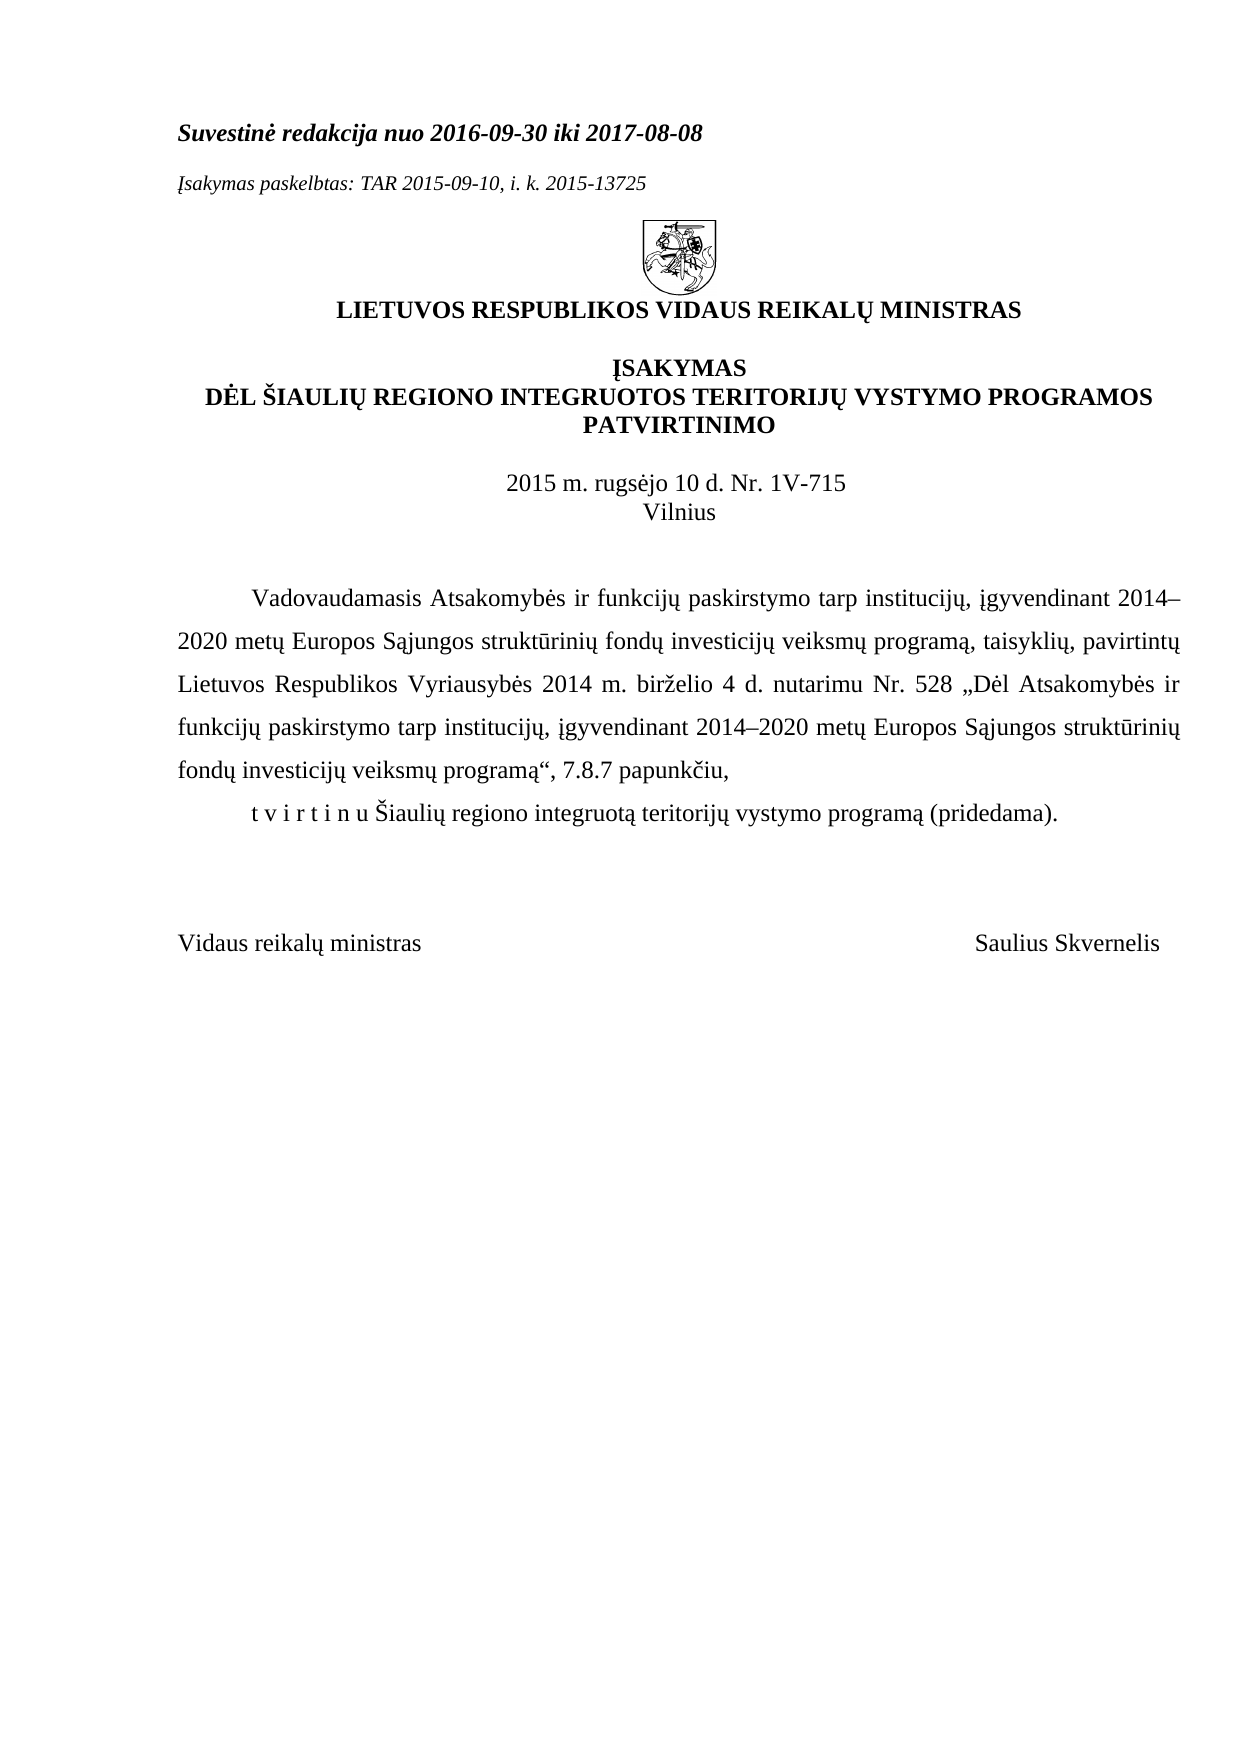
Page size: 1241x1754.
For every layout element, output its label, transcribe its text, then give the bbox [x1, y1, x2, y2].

text LIETUVOS RESPUBLIKOS VIDAUS REIKALŲ MINISTRAS [177, 295, 1181, 324]
text Vadovaudamasis Atsakomybės ir funkcijų paskirstymo tarp institucijų, įgyvendinant 2014–2020 metų Europos Sąjungos struktūrinių fondų investicijų veiksmų programą, taisyklių, pavirtintų Lietuvos Respublikos Vyriausybės 2014 m. birželio 4 d. nutarimu Nr. 528 „Dėl Atsakomybės ir funkcijų paskirstymo tarp institucijų, įgyvendinant 2014–2020 metų Europos Sąjungos struktūrinių fondų investicijų veiksmų programą“, 7.8.7 papunkčiu, [177, 583, 1181, 784]
text Vidaus reikalų ministras Saulius Skvernelis [177, 928, 1181, 957]
text ĮSAKYMAS [177, 353, 1181, 382]
text Vilnius [177, 497, 1181, 525]
text 2015 m. rugsėjo 10 d. Nr. 1V-715 [177, 468, 1181, 497]
text Įsakymas paskelbtas: TAR 2015-09-10, i. k. 2015-13725 [177, 171, 1181, 195]
text t v i r t i n u Šiaulių regiono integruotą teritorijų vystymo programą (pridedama). [177, 798, 1181, 827]
text DĖL ŠIAULIŲ REGIONO INTEGRUOTOS TERITORIJŲ VYSTYMO PROGRAMOS PATVIRTINIMO [177, 382, 1181, 439]
text Suvestinė redakcija nuo 2016-09-30 iki 2017-08-08 [177, 118, 1181, 147]
